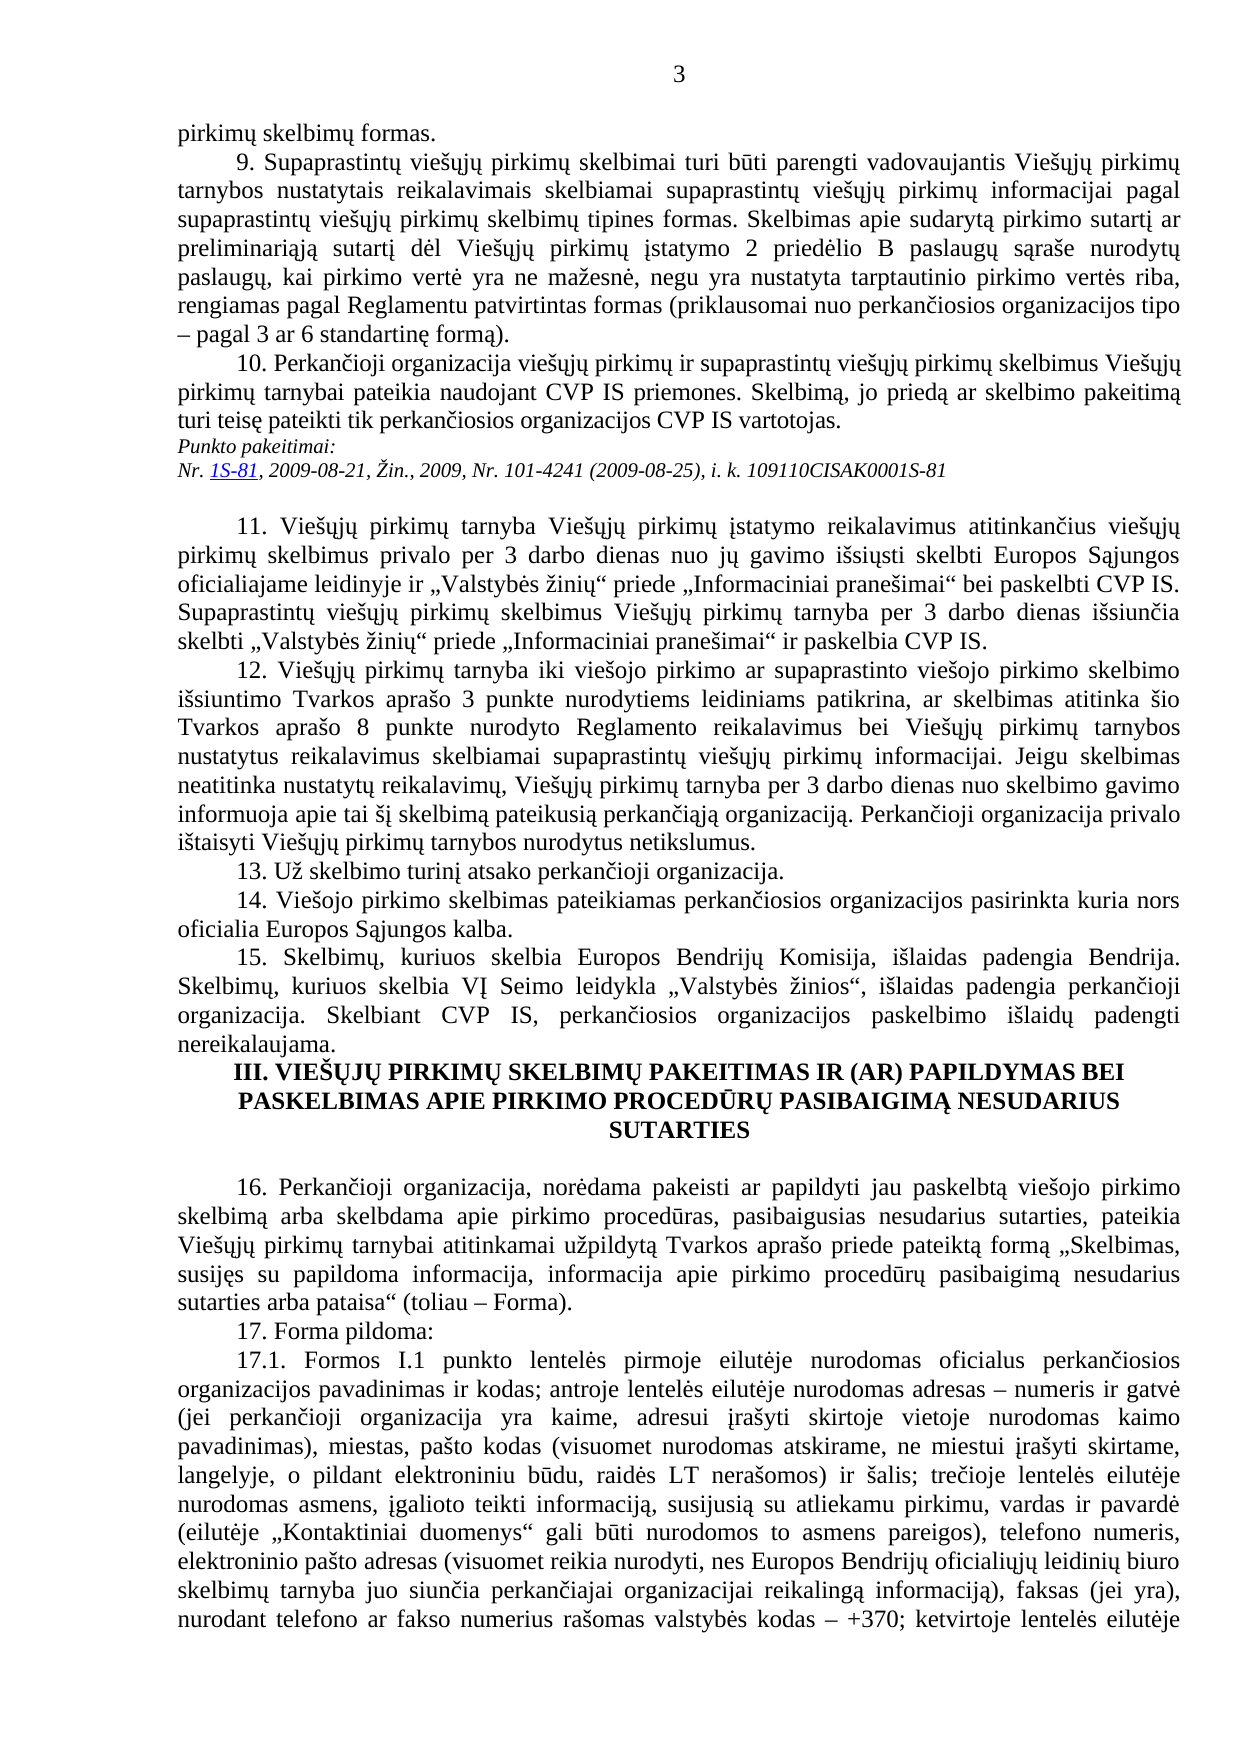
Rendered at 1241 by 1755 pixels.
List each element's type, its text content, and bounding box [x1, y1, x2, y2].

text 10. Perkančioji organizacija viešųjų pirkimų ir supaprastintų viešųjų pirkimų skelbimus Viešųjų pirkimų tarnybai pateikia naudojant CVP IS priemones. Skelbimą, jo priedą ar skelbimo pakeitimą turi teisę pateikti tik perkančiosios organizacijos CVP IS vartotojas. [177, 348, 1181, 434]
text 15. Skelbimų, kuriuos skelbia Europos Bendrijų Komisija, išlaidas padengia Bendrija. Skelbimų, kuriuos skelbia VĮ Seimo leidykla „Valstybės žinios“, išlaidas padengia perkančioji organizacija. Skelbiant CVP IS, perkančiosios organizacijos paskelbimo išlaidų padengti nereikalaujama. [177, 942, 1181, 1057]
text 14. Viešojo pirkimo skelbimas pateikiamas perkančiosios organizacijos pasirinkta kuria nors oficialia Europos Sąjungos kalba. [177, 885, 1181, 942]
text Nr. 1S-81, 2009-08-21, Žin., 2009, Nr. 101-4241 (2009-08-25), i. k. 109110CISAK0001S-81 [177, 458, 1181, 482]
text 11. Viešųjų pirkimų tarnyba Viešųjų pirkimų įstatymo reikalavimus atitinkančius viešųjų pirkimų skelbimus privalo per 3 darbo dienas nuo jų gavimo išsiųsti skelbti Europos Sąjungos oficialiajame leidinyje ir „Valstybės žinių“ priede „Informaciniai pranešimai“ bei paskelbti CVP IS. Supaprastintų viešųjų pirkimų skelbimus Viešųjų pirkimų tarnyba per 3 darbo dienas išsiunčia skelbti „Valstybės žinių“ priede „Informaciniai pranešimai“ ir paskelbia CVP IS. [177, 511, 1181, 655]
text III. VIEŠŲJŲ PIRKIMŲ SKELBIMŲ PAKEITIMAS IR (AR) PAPILDYMAS BEI PASKELBIMAS APIE PIRKIMO PROCEDŪRŲ PASIBAIGIMĄ NESUDARIUS SUTARTIES [177, 1057, 1181, 1144]
text pirkimų skelbimų formas. [177, 118, 1181, 147]
text 16. Perkančioji organizacija, norėdama pakeisti ar papildyti jau paskelbtą viešojo pirkimo skelbimą arba skelbdama apie pirkimo procedūras, pasibaigusias nesudarius sutarties, pateikia Viešųjų pirkimų tarnybai atitinkamai užpildytą Tvarkos aprašo priede pateiktą formą „Skelbimas, susijęs su papildoma informacija, informacija apie pirkimo procedūrų pasibaigimą nesudarius sutarties arba pataisa“ (toliau – Forma). [177, 1172, 1181, 1316]
text Punkto pakeitimai: [177, 434, 1181, 458]
text 13. Už skelbimo turinį atsako perkančioji organizacija. [177, 856, 1181, 885]
text 17. Forma pildoma: [177, 1316, 1181, 1345]
text 9. Supaprastintų viešųjų pirkimų skelbimai turi būti parengti vadovaujantis Viešųjų pirkimų tarnybos nustatytais reikalavimais skelbiamai supaprastintų viešųjų pirkimų informacijai pagal supaprastintų viešųjų pirkimų skelbimų tipines formas. Skelbimas apie sudarytą pirkimo sutartį ar preliminariąją sutartį dėl Viešųjų pirkimų įstatymo 2 priedėlio B paslaugų sąraše nurodytų paslaugų, kai pirkimo vertė yra ne mažesnė, negu yra nustatyta tarptautinio pirkimo vertės riba, rengiamas pagal Reglamentu patvirtintas formas (priklausomai nuo perkančiosios organizacijos tipo – pagal 3 ar 6 standartinę formą). [177, 147, 1181, 348]
text 17.1. Formos I.1 punkto lentelės pirmoje eilutėje nurodomas oficialus perkančiosios organizacijos pavadinimas ir kodas; antroje lentelės eilutėje nurodomas adresas – numeris ir gatvė (jei perkančioji organizacija yra kaime, adresui įrašyti skirtoje vietoje nurodomas kaimo pavadinimas), miestas, pašto kodas (visuomet nurodomas atskirame, ne miestui įrašyti skirtame, langelyje, o pildant elektroniniu būdu, raidės LT nerašomos) ir šalis; trečioje lentelės eilutėje nurodomas asmens, įgalioto teikti informaciją, susijusią su atliekamu pirkimu, vardas ir pavardė (eilutėje „Kontaktiniai duomenys“ gali būti nurodomos to asmens pareigos), telefono numeris, elektroninio pašto adresas (visuomet reikia nurodyti, nes Europos Bendrijų oficialiųjų leidinių biuro skelbimų tarnyba juo siunčia perkančiajai organizacijai reikalingą informaciją), faksas (jei yra), nurodant telefono ar fakso numerius rašomas valstybės kodas – +370; ketvirtoje lentelės eilutėje [177, 1345, 1181, 1632]
text 12. Viešųjų pirkimų tarnyba iki viešojo pirkimo ar supaprastinto viešojo pirkimo skelbimo išsiuntimo Tvarkos aprašo 3 punkte nurodytiems leidiniams patikrina, ar skelbimas atitinka šio Tvarkos aprašo 8 punkte nurodyto Reglamento reikalavimus bei Viešųjų pirkimų tarnybos nustatytus reikalavimus skelbiamai supaprastintų viešųjų pirkimų informacijai. Jeigu skelbimas neatitinka nustatytų reikalavimų, Viešųjų pirkimų tarnyba per 3 darbo dienas nuo skelbimo gavimo informuoja apie tai šį skelbimą pateikusią perkančiąją organizaciją. Perkančioji organizacija privalo ištaisyti Viešųjų pirkimų tarnybos nurodytus netikslumus. [177, 655, 1181, 856]
